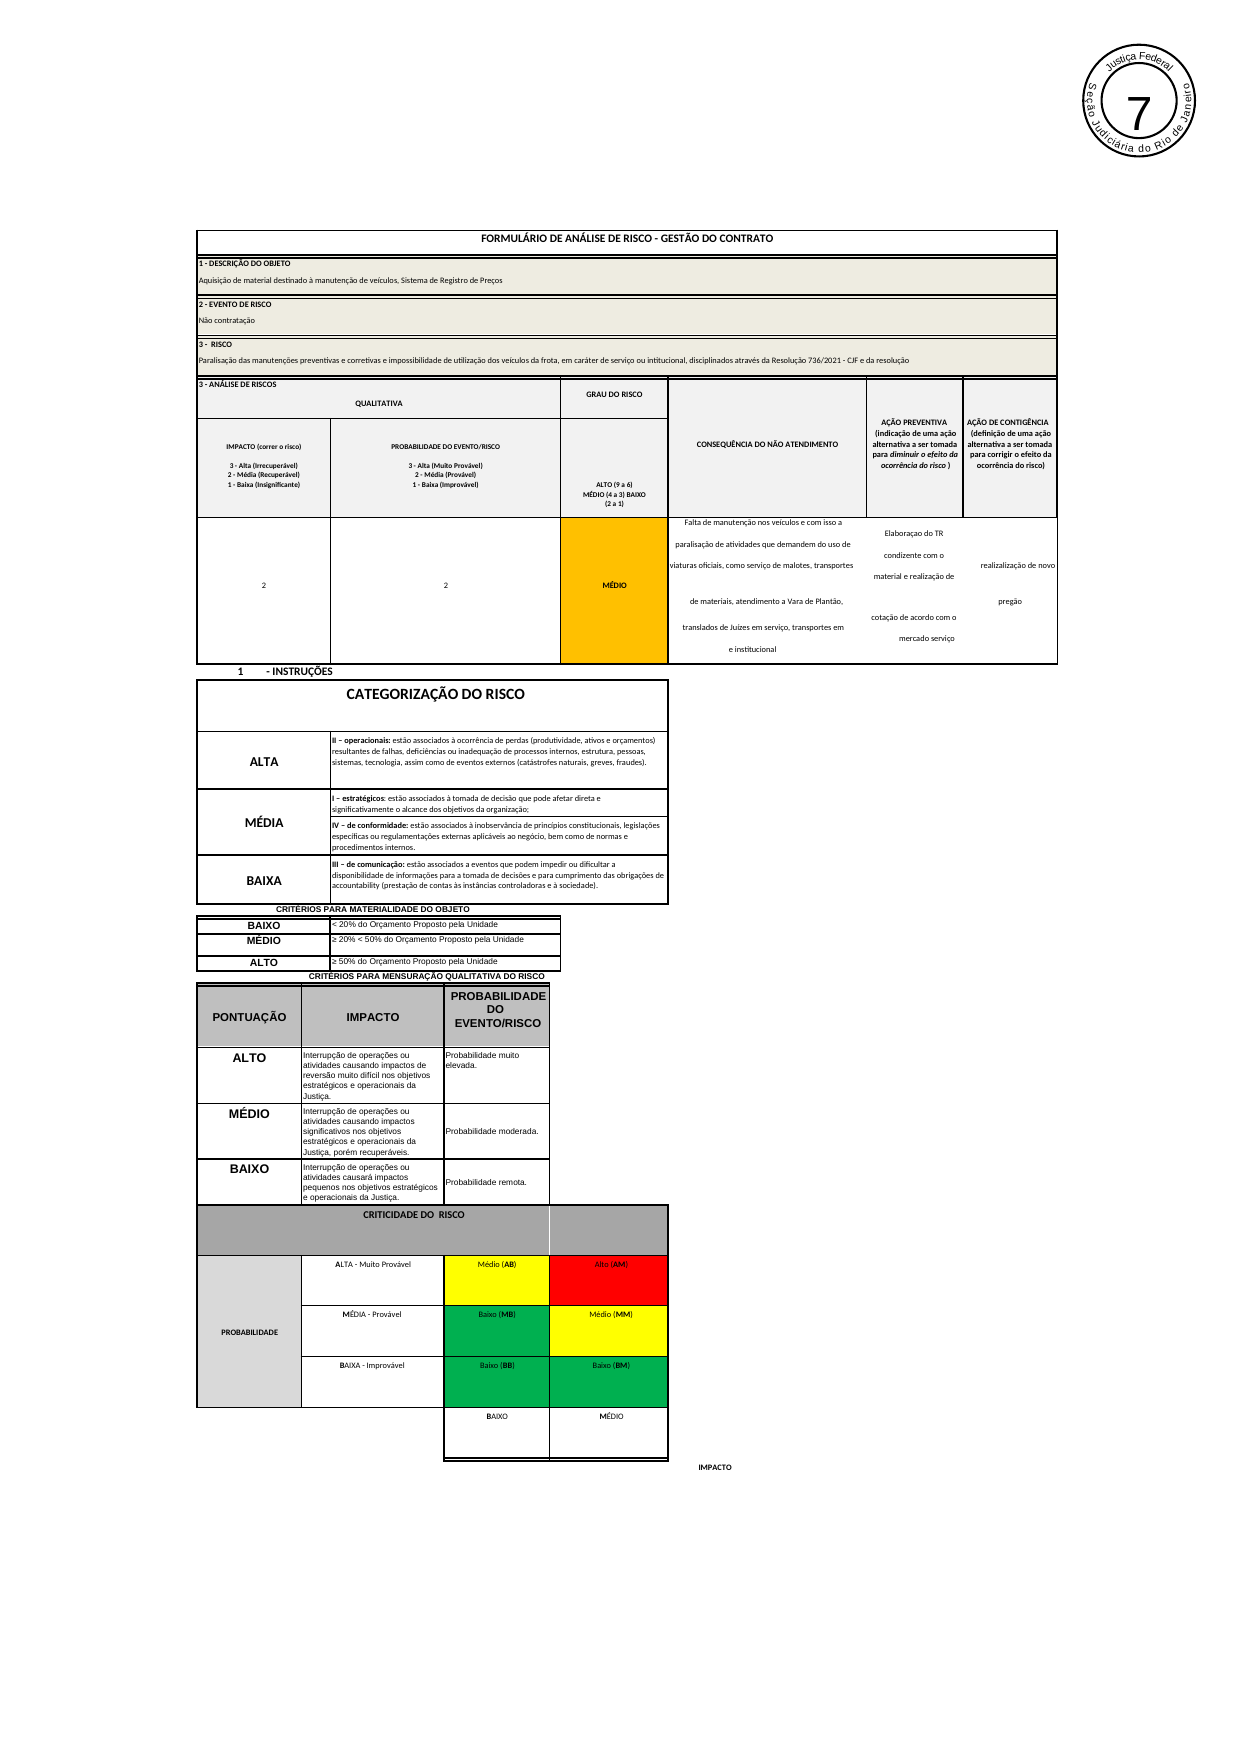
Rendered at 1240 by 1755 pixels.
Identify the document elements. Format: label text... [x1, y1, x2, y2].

text CRITÉRIOS PARA MENSURAÇÃO QUALITATIVA DO RISCO [309, 972, 1089, 982]
table_cell [589, 1158, 668, 1204]
table_cell AÇÃO PREVENTIVA (indicação de uma ação alternativa a ser tomada para diminuir o efeito da ocorrência do risco ) [867, 380, 962, 517]
table_cell [550, 1357, 589, 1407]
table_cell PROBABILIDADE DO EVENTO/RISCO 3 - Alta (Muito Provável) 2 - Média (Provável) 1 - Baixa (Improvável) [331, 419, 560, 517]
table_cell [550, 1206, 589, 1255]
table_header [198, 681, 330, 731]
table_header [550, 982, 589, 1046]
table_cell CONSEQUÊNCIA DO NÃO ATENDIMENTO [669, 380, 866, 517]
table_header BAIXO [198, 920, 329, 933]
table_cell Interrupção de operações ou atividades causará impactos pequenos nos objetivos estratégicos e operacionais da Justiça. [302, 1160, 443, 1204]
table_cell [197, 1408, 301, 1457]
table_header IMPACTO [302, 987, 443, 1046]
table_cell I – estratégicos: estão associados à tomada de decisão que pode afetar direta e significativamente o alcance dos objetivos da organização; [331, 790, 667, 816]
table_cell [198, 1206, 301, 1255]
table_cell [550, 1103, 589, 1158]
table_cell 2 [198, 518, 330, 663]
table_cell BAIXO [198, 1160, 301, 1204]
table_cell 2 - EVENTO DE RISCO Não contratação [198, 299, 1056, 334]
text 1 - INSTRUÇÕES [237, 664, 1089, 678]
table_header CATEGORIZAÇÃO DO RISCO [330, 681, 667, 731]
table_cell [589, 1206, 667, 1255]
text CRITÉRIOS PARA MATERIALIDADE DO OBJETO [276, 905, 1089, 914]
table_cell Baixo (BB) [445, 1357, 549, 1407]
table_cell IMPACTO (correr o risco) 3 - Alta (Irrecuperável) 2 - Média (Recuperável) 1 - Baixa (Insignificante) [198, 419, 330, 517]
table_cell MÉDIA - Provável [302, 1306, 443, 1356]
table_cell MÉDIA [198, 790, 330, 854]
table_header FORMULÁRIO DE ANÁLISE DE RISCO - GESTÃO DO CONTRATO [198, 231, 1056, 254]
table_cell RISCO [444, 1206, 549, 1255]
table_cell BAIXA - Improvável [302, 1357, 443, 1407]
table_cell PROBABILIDADE [198, 1256, 301, 1407]
table_cell Falta de manutenção nos veículos e com isso a Elaboraçao do TR paralisação de atividades que demandem do uso de condizente com o viaturas oficiais, como serviço de malotes, transportes realizalização de novo material e realização de de materiais, atendimento a Vara de Plantão, pregão cotação de acordo com o translados de Juízes em serviço, transportes em mercado serviço e institucional [669, 518, 1057, 663]
table_cell ALTA - Muito Provável [302, 1256, 443, 1305]
table_cell IV – de conformidade: estão associados à inobservância de princípios constitucionais, legislações específicas ou regulamentações externas aplicáveis ao negócio, bem como de normas e procedimentos internos. [331, 817, 667, 854]
table_cell 3 - ANÁLISE DE RISCOS QUALITATIVA [198, 380, 560, 418]
table_cell GRAU DO RISCO [561, 380, 667, 418]
table_header PROBABILIDADE DO EVENTO/RISCO [445, 987, 549, 1046]
table_cell [550, 1046, 589, 1102]
table_header [589, 982, 668, 1046]
table_cell MÉDIO [561, 518, 667, 663]
table_cell [550, 1256, 589, 1305]
table_cell ALTO [198, 957, 329, 970]
table_cell 3 - RISCO Paralisação das manutenções preventivas e corretivas e impossibilidade de utilização dos veículos da frota, em caráter de serviço ou intitucional, disciplinados através da Resolução 736/2021 - CJF e da resolução [198, 339, 1056, 375]
table_cell AÇÃO DE CONTIGÊNCIA (definição de uma ação alternativa a ser tomada para corrigir o efeito da ocorrência do risco) [964, 380, 1056, 517]
table_cell [589, 1046, 668, 1102]
table_cell Probabilidade muito elevada. [445, 1048, 549, 1102]
table_cell [550, 1408, 589, 1457]
table_cell Baixo (MB) [445, 1306, 549, 1356]
table_cell Médio (MM) [589, 1306, 667, 1356]
table_cell Interrupção de operações ou atividades causando impactos significativos nos objetivos estratégicos e operacionais da Justiça, porém recuperáveis. [302, 1104, 443, 1158]
table_cell MÉDIO [198, 1104, 301, 1158]
table_cell [589, 1103, 668, 1158]
table_cell ALTO [198, 1048, 301, 1102]
table_cell ≥ 50% do Orçamento Proposto pela Unidade [331, 957, 560, 970]
table_cell MÉDIO [198, 935, 329, 955]
table_cell 2 [331, 518, 560, 663]
table_cell Alto (AM) [589, 1256, 667, 1305]
table_cell ALTA [198, 732, 330, 788]
table_cell BAIXA [198, 856, 330, 903]
table_cell [550, 1306, 589, 1356]
table_header PONTUAÇÃO [198, 987, 301, 1046]
table_cell Probabilidade remota. [445, 1160, 549, 1204]
table_cell Baixo (BM) [589, 1357, 667, 1407]
table_cell ALTO (9 a 6) MÉDIO (4 a 3) BAIXO (2 a 1) [561, 419, 667, 517]
table_cell Interrupção de operações ou atividades causando impactos de reversão muito difícil nos objetivos estratégicos e operacionais da Justiça. [302, 1048, 443, 1102]
table_cell CRITICIDADE DO [301, 1206, 444, 1255]
table_cell Probabilidade moderada. [445, 1104, 549, 1158]
table_cell BAIXO [445, 1408, 549, 1457]
table_header < 20% do Orçamento Proposto pela Unidade [331, 920, 560, 933]
table_cell [550, 1158, 589, 1204]
table_cell 1 - DESCRIÇÃO DO OBJETO Aquisição de material destinado à manutenção de veículos, Sistema de Registro de Preços [198, 259, 1056, 294]
table_cell Médio (AB) [445, 1256, 549, 1305]
table_cell II – operacionais: estão associados à ocorrência de perdas (produtividade, ativos e orçamentos) resultantes de falhas, deficiências ou inadequação de processos internos, estrutura, pessoas, sistemas, tecnologia, assim como de eventos externos (catástrofes naturais, greves, fraudes). [331, 732, 667, 788]
table_cell ≥ 20% < 50% do Orçamento Proposto pela Unidade [331, 935, 560, 955]
table_cell MÉDIO [589, 1408, 667, 1457]
table_cell III – de comunicação: estão associados a eventos que podem impedir ou dificultar a disponibilidade de informações para a tomada de decisões e para cumprimento das obrigações de accountability (prestação de contas às instâncias controladoras e à sociedade). [331, 856, 667, 903]
text IMPACTO [150, 1462, 731, 1472]
table_cell [301, 1408, 443, 1457]
